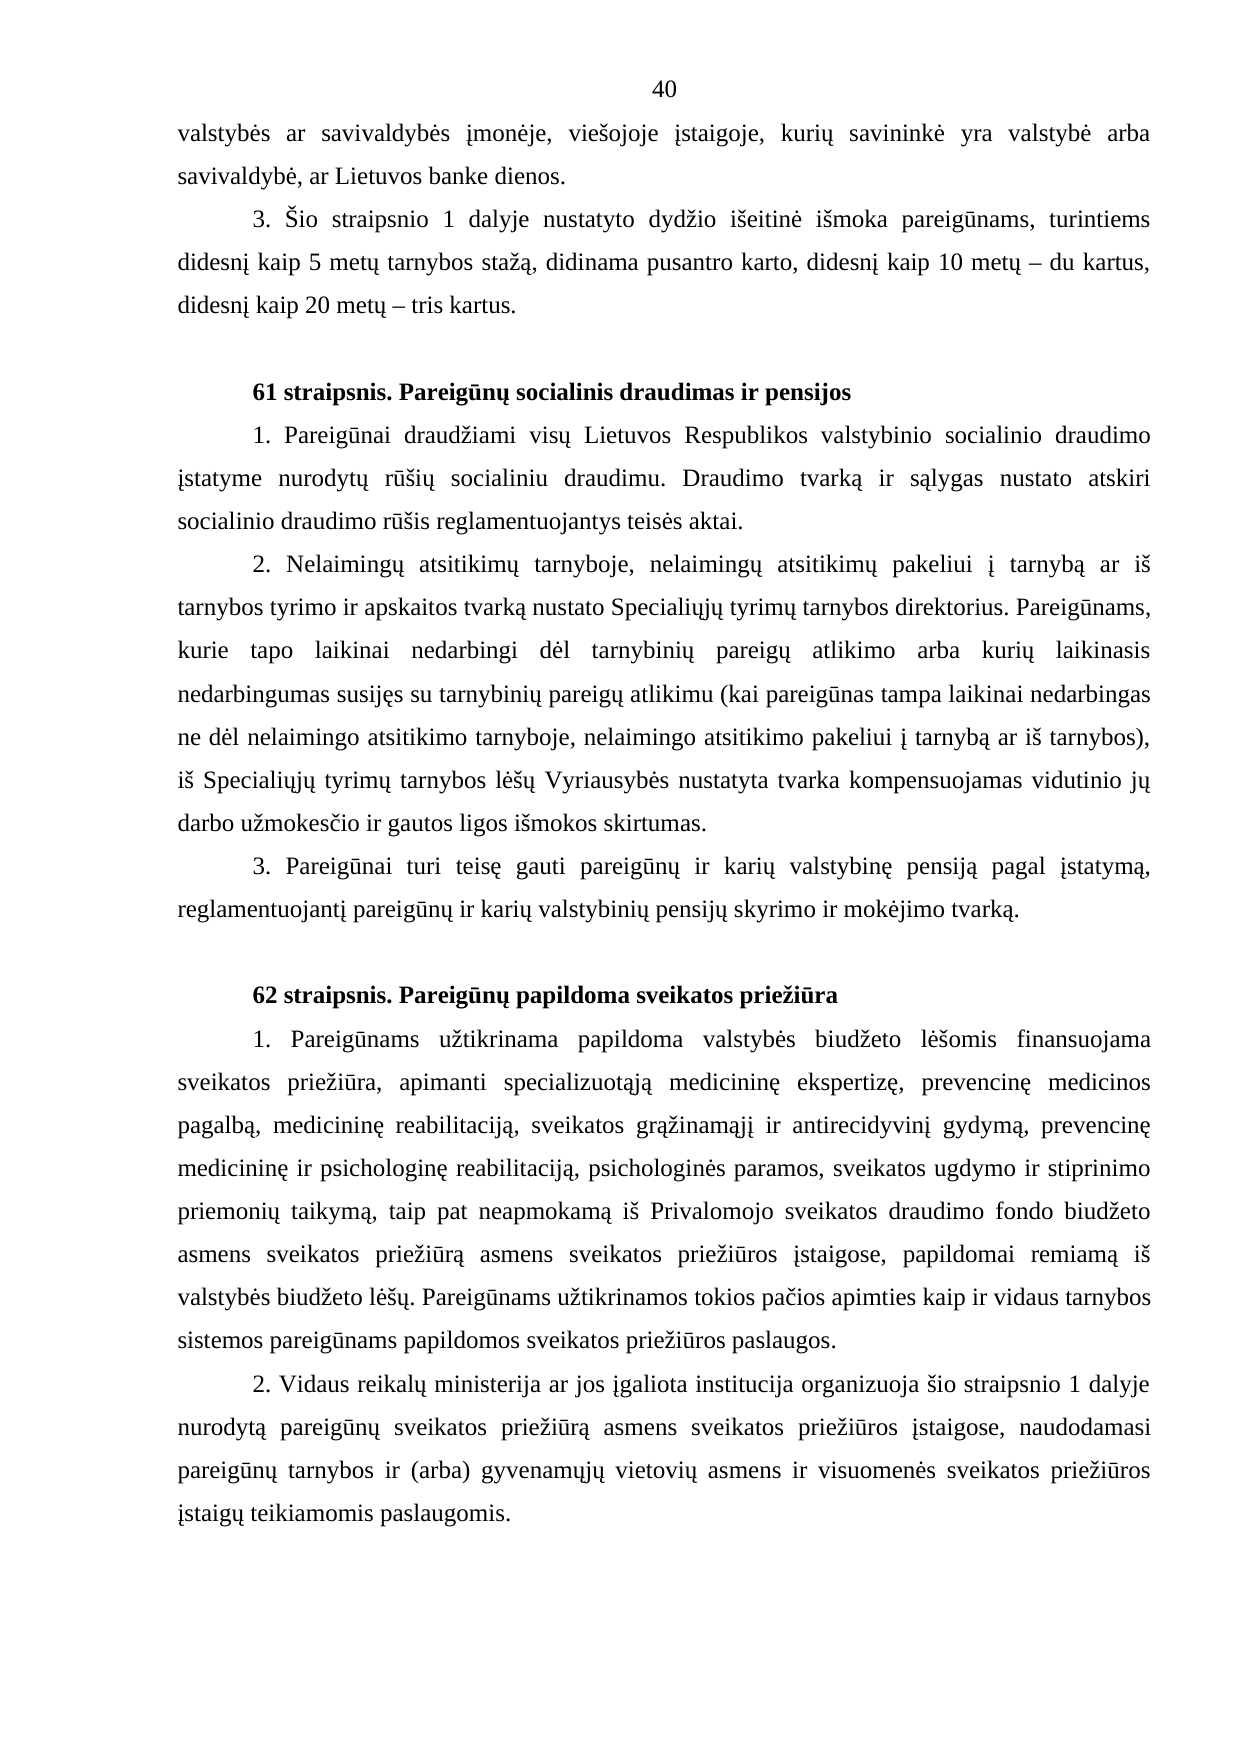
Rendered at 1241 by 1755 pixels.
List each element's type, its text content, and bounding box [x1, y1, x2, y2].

text 3. Šio straipsnio 1 dalyje nustatyto dydžio išeitinė išmoka pareigūnams, turintiems didesnį kaip 5 metų tarnybos stažą, didinama pusantro karto, didesnį kaip 10 metų – du kartus, didesnį kaip 20 metų – tris kartus. [177, 204, 1152, 319]
text 3. Pareigūnai turi teisę gauti pareigūnų ir karių valstybinę pensiją pagal įstatymą, reglamentuojantį pareigūnų ir karių valstybinių pensijų skyrimo ir mokėjimo tvarką. [177, 851, 1152, 923]
text 2. Vidaus reikalų ministerija ar jos įgaliota institucija organizuoja šio straipsnio 1 dalyje nurodytą pareigūnų sveikatos priežiūrą asmens sveikatos priežiūros įstaigose, naudodamasi pareigūnų tarnybos ir (arba) gyvenamųjų vietovių asmens ir visuomenės sveikatos priežiūros įstaigų teikiamomis paslaugomis. [177, 1369, 1152, 1527]
text 1. Pareigūnai draudžiami visų Lietuvos Respublikos valstybinio socialinio draudimo įstatyme nurodytų rūšių socialiniu draudimu. Draudimo tvarką ir sąlygas nustato atskiri socialinio draudimo rūšis reglamentuojantys teisės aktai. [177, 420, 1152, 535]
text 62 straipsnis. Pareigūnų papildoma sveikatos priežiūra [177, 981, 1152, 1009]
text 1. Pareigūnams užtikrinama papildoma valstybės biudžeto lėšomis finansuojama sveikatos priežiūra, apimanti specializuotąją medicininę ekspertizę, prevencinę medicinos pagalbą, medicininę reabilitaciją, sveikatos grąžinamąjį ir antirecidyvinį gydymą, prevencinę medicininę ir psichologinę reabilitaciją, psichologinės paramos, sveikatos ugdymo ir stiprinimo priemonių taikymą, taip pat neapmokamą iš Privalomojo sveikatos draudimo fondo biudžeto asmens sveikatos priežiūrą asmens sveikatos priežiūros įstaigose, papildomai remiamą iš valstybės biudžeto lėšų. Pareigūnams užtikrinamos tokios pačios apimties kaip ir vidaus tarnybos sistemos pareigūnams papildomos sveikatos priežiūros paslaugos. [177, 1024, 1152, 1354]
text valstybės ar savivaldybės įmonėje, viešojoje įstaigoje, kurių savininkė yra valstybė arba savivaldybė, ar Lietuvos banke dienos. [177, 118, 1152, 190]
text 2. Nelaimingų atsitikimų tarnyboje, nelaimingų atsitikimų pakeliui į tarnybą ar iš tarnybos tyrimo ir apskaitos tvarką nustato Specialiųjų tyrimų tarnybos direktorius. Pareigūnams, kurie tapo laikinai nedarbingi dėl tarnybinių pareigų atlikimo arba kurių laikinasis nedarbingumas susijęs su tarnybinių pareigų atlikimu (kai pareigūnas tampa laikinai nedarbingas ne dėl nelaimingo atsitikimo tarnyboje, nelaimingo atsitikimo pakeliui į tarnybą ar iš tarnybos), iš Specialiųjų tyrimų tarnybos lėšų Vyriausybės nustatyta tvarka kompensuojamas vidutinio jų darbo užmokesčio ir gautos ligos išmokos skirtumas. [177, 549, 1152, 837]
text 61 straipsnis. Pareigūnų socialinis draudimas ir pensijos [177, 377, 1152, 406]
